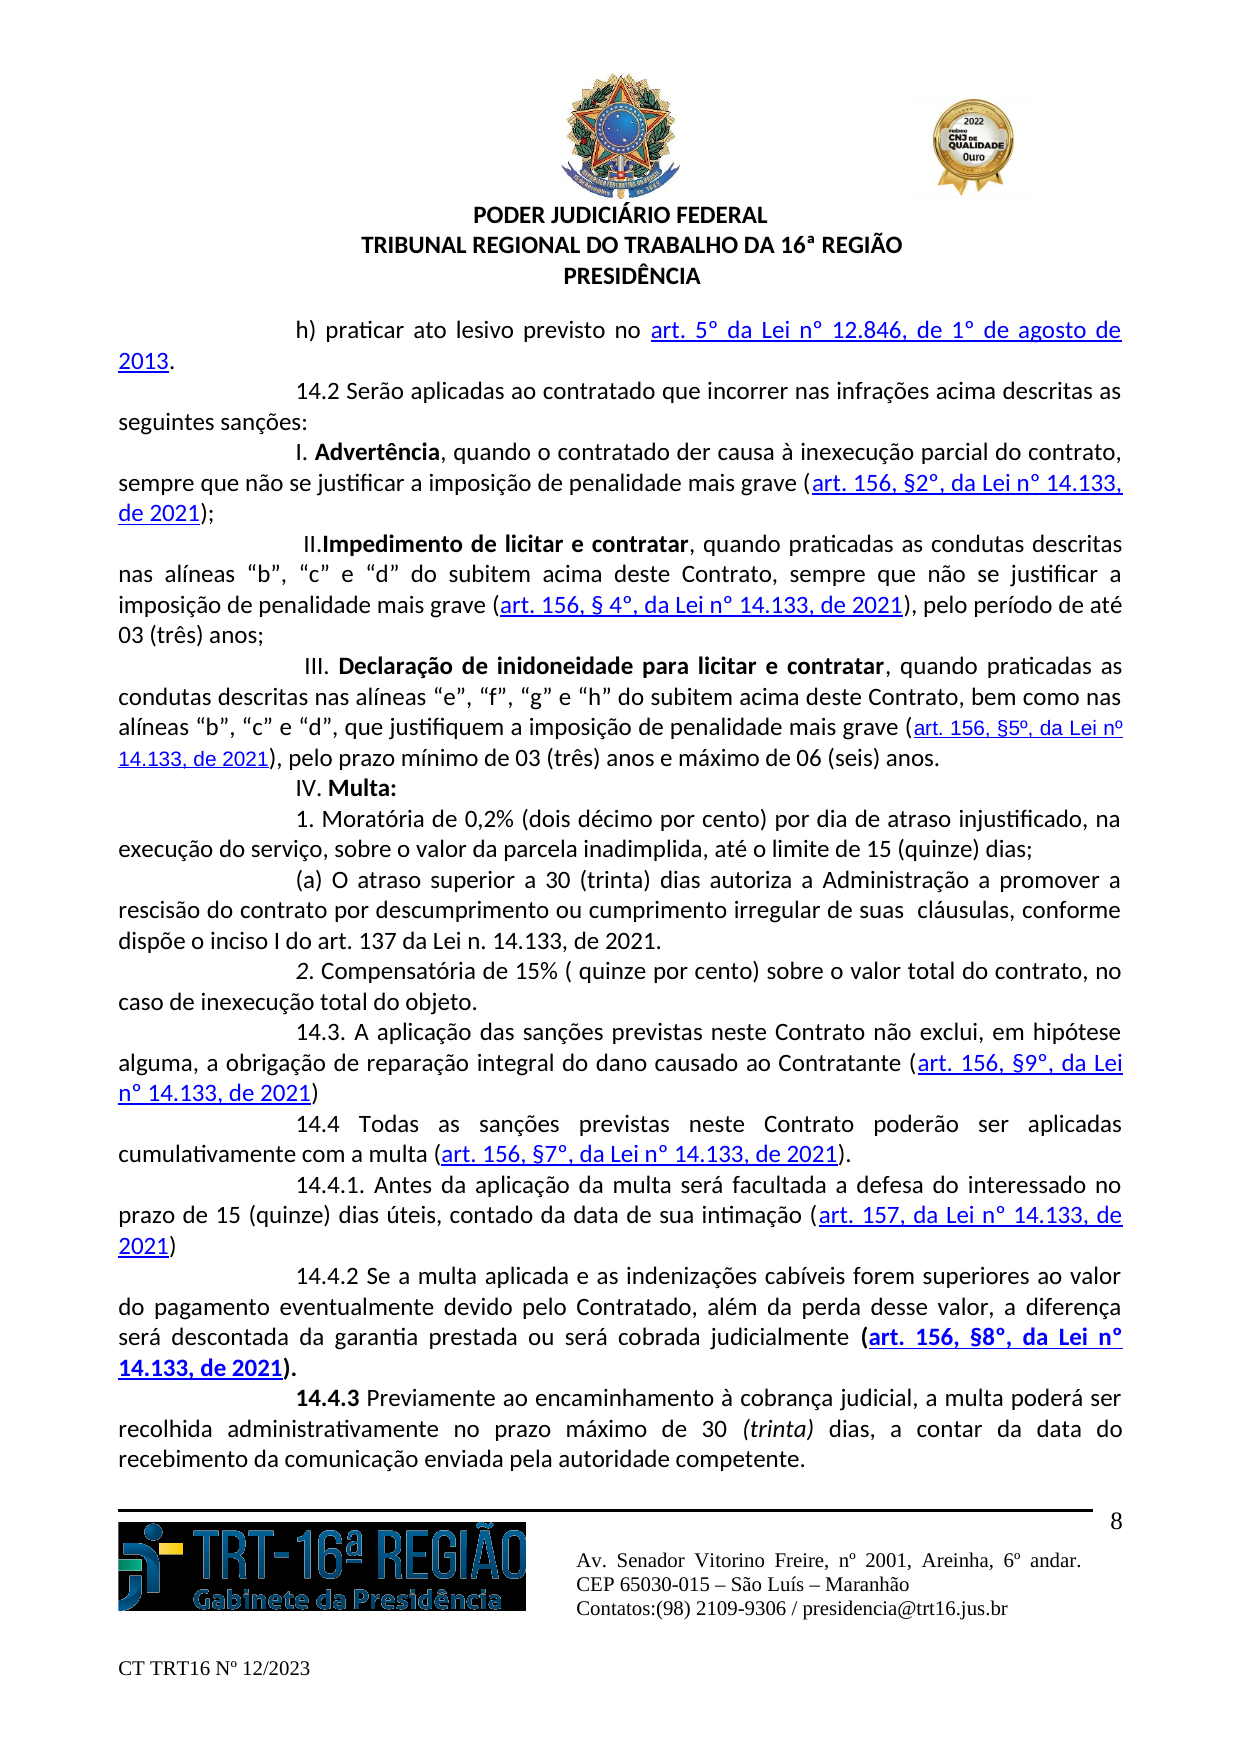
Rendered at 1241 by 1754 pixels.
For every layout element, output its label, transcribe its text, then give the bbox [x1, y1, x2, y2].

text h) praticar ato lesivo previsto no art. 5º da Lei nº 12.846, de 1º de agosto de 2013. [118, 314, 1123, 375]
text 14.3. A aplicação das sanções previstas neste Contrato não exclui, em hipótese alguma, a obrigação de reparação integral do dano causado ao Contratante (art. 156, §9º, da Lei nº 14.133, de 2021) [118, 1016, 1123, 1108]
picture [915, 97, 1032, 198]
text 2. Compensatória de 15% ( quinze por cento) sobre o valor total do contrato, no caso de inexecução total do objeto. [118, 955, 1123, 1016]
text 1. Moratória de 0,2% (dois décimo por cento) por dia de atraso injustificado, na execução do serviço, sobre o valor da parcela inadimplida, até o limite de 15 (quinze) dias; [118, 803, 1123, 864]
text 14.4.3 Previamente ao encaminhamento à cobrança judicial, a multa poderá ser recolhida administrativamente no prazo máximo de 30 (trinta) dias, a contar da data do recebimento da comunicação enviada pela autoridade competente. [118, 1383, 1123, 1474]
picture [561, 73, 680, 199]
text 14.2 Serão aplicadas ao contratado que incorrer nas infrações acima descritas as seguintes sanções: [118, 375, 1123, 436]
text 14.4 Todas as sanções previstas neste Contrato poderão ser aplicadas cumulativamente com a multa (art. 156, §7º, da Lei nº 14.133, de 2021). [118, 1108, 1123, 1169]
text I. Advertência, quando o contratado der causa à inexecução parcial do contrato, sempre que não se justificar a imposição de penalidade mais grave (art. 156, §2º, da Lei nº 14.133, de 2021); [118, 436, 1123, 528]
text II.Impedimento de licitar e contratar, quando praticadas as condutas descritas nas alíneas “b”, “c” e “d” do subitem acima deste Contrato, sempre que não se justificar a imposição de penalidade mais grave (art. 156, § 4º, da Lei nº 14.133, de 2021), pelo período de até 03 (três) anos; [118, 528, 1123, 650]
text IV. Multa: [118, 772, 1123, 803]
text 14.4.1. Antes da aplicação da multa será facultada a defesa do interessado no prazo de 15 (quinze) dias úteis, contado da data de sua intimação (art. 157, da Lei nº 14.133, de 2021) [118, 1169, 1123, 1261]
text III. Declaração de inidoneidade para licitar e contratar, quando praticadas as condutas descritas nas alíneas “e”, “f”, “g” e “h” do subitem acima deste Contrato, bem como nas alíneas “b”, “c” e “d”, que justifiquem a imposição de penalidade mais grave (art. 156, §5º, da Lei nº 14.133, de 2021), pelo prazo mínimo de 03 (três) anos e máximo de 06 (seis) anos. [118, 650, 1123, 772]
text 14.4.2 Se a multa aplicada e as indenizações cabíveis forem superiores ao valor do pagamento eventualmente devido pelo Contratado, além da perda desse valor, a diferença será descontada da garantia prestada ou será cobrada judicialmente (art. 156, §8º, da Lei nº 14.133, de 2021). [118, 1261, 1123, 1383]
text (a) O atraso superior a 30 (trinta) dias autoriza a Administração a promover a rescisão do contrato por descumprimento ou cumprimento irregular de suas cláusulas, conforme dispõe o inciso I do art. 137 da Lei n. 14.133, de 2021. [118, 864, 1123, 955]
